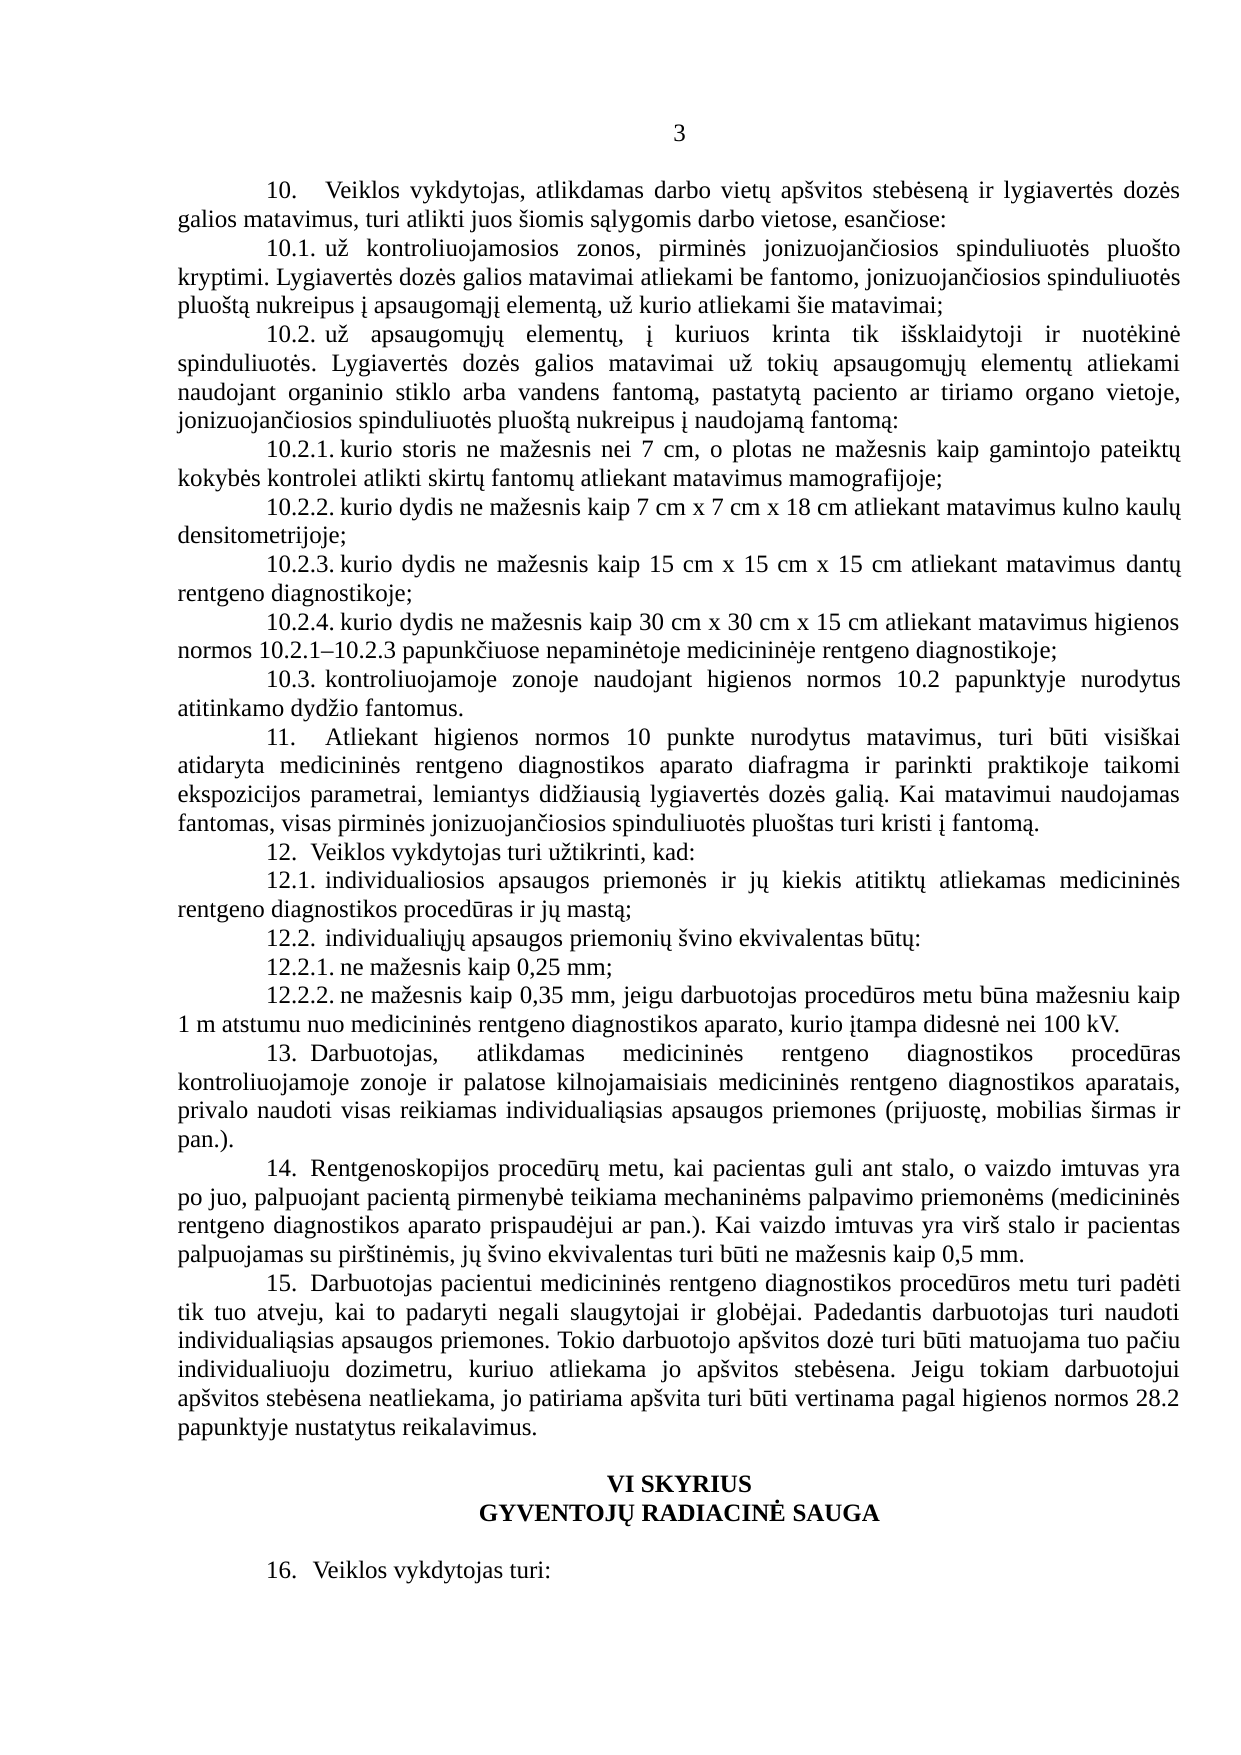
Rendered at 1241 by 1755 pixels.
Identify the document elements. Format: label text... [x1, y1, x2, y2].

text 12.2.2. ne mažesnis kaip 0,35 mm, jeigu darbuotojas procedūros metu būna mažesniu kaip 1 m atstumu nuo medicininės rentgeno diagnostikos aparato, kurio įtampa didesnė nei 100 kV. [177, 981, 1181, 1038]
text 12.2.1. ne mažesnis kaip 0,25 mm; [177, 952, 1181, 981]
text GYVENTOJŲ RADIACINĖ SAUGA [177, 1498, 1181, 1527]
text 10.2.1. kurio storis ne mažesnis nei 7 cm, o plotas ne mažesnis kaip gamintojo pateiktų kokybės kontrolei atlikti skirtų fantomų atliekant matavimus mamografijoje; [177, 434, 1181, 492]
text 15. Darbuotojas pacientui medicininės rentgeno diagnostikos procedūros metu turi padėti tik tuo atveju, kai to padaryti negali slaugytojai ir globėjai. Padedantis darbuotojas turi naudoti individualiąsias apsaugos priemones. Tokio darbuotojo apšvitos dozė turi būti matuojama tuo pačiu individualiuoju dozimetru, kuriuo atliekama jo apšvitos stebėsena. Jeigu tokiam darbuotojui apšvitos stebėsena neatliekama, jo patiriama apšvita turi būti vertinama pagal higienos normos 28.2 papunktyje nustatytus reikalavimus. [177, 1268, 1181, 1441]
text 10.2.4. kurio dydis ne mažesnis kaip 30 cm x 30 cm x 15 cm atliekant matavimus higienos normos 10.2.1–10.2.3 papunkčiuose nepaminėtoje medicininėje rentgeno diagnostikoje; [177, 607, 1181, 664]
text 10.3. kontroliuojamoje zonoje naudojant higienos normos 10.2 papunktyje nurodytus atitinkamo dydžio fantomus. [177, 664, 1181, 722]
text 12. Veiklos vykdytojas turi užtikrinti, kad: [177, 837, 1181, 866]
text 11. Atliekant higienos normos 10 punkte nurodytus matavimus, turi būti visiškai atidaryta medicininės rentgeno diagnostikos aparato diafragma ir parinkti praktikoje taikomi ekspozicijos parametrai, lemiantys didžiausią lygiavertės dozės galią. Kai matavimui naudojamas fantomas, visas pirminės jonizuojančiosios spinduliuotės pluoštas turi kristi į fantomą. [177, 722, 1181, 837]
text 12.1. individualiosios apsaugos priemonės ir jų kiekis atitiktų atliekamas medicininės rentgeno diagnostikos procedūras ir jų mastą; [177, 866, 1181, 923]
text 13. Darbuotojas, atlikdamas medicininės rentgeno diagnostikos procedūras kontroliuojamoje zonoje ir palatose kilnojamaisiais medicininės rentgeno diagnostikos aparatais, privalo naudoti visas reikiamas individualiąsias apsaugos priemones (prijuostę, mobilias širmas ir pan.). [177, 1038, 1181, 1153]
text 10.2.3. kurio dydis ne mažesnis kaip 15 cm x 15 cm x 15 cm atliekant matavimus dantų rentgeno diagnostikoje; [177, 549, 1181, 607]
text 10.2.2. kurio dydis ne mažesnis kaip 7 cm x 7 cm x 18 cm atliekant matavimus kulno kaulų densitometrijoje; [177, 492, 1181, 549]
text 16. Veiklos vykdytojas turi: [177, 1556, 1181, 1584]
text 10.1. už kontroliuojamosios zonos, pirminės jonizuojančiosios spinduliuotės pluošto kryptimi. Lygiavertės dozės galios matavimai atliekami be fantomo, jonizuojančiosios spinduliuotės pluoštą nukreipus į apsaugomąjį elementą, už kurio atliekami šie matavimai; [177, 233, 1181, 319]
text 14. Rentgenoskopijos procedūrų metu, kai pacientas guli ant stalo, o vaizdo imtuvas yra po juo, palpuojant pacientą pirmenybė teikiama mechaninėms palpavimo priemonėms (medicininės rentgeno diagnostikos aparato prispaudėjui ar pan.). Kai vaizdo imtuvas yra virš stalo ir pacientas palpuojamas su pirštinėmis, jų švino ekvivalentas turi būti ne mažesnis kaip 0,5 mm. [177, 1153, 1181, 1268]
text 10.2. už apsaugomųjų elementų, į kuriuos krinta tik išsklaidytoji ir nuotėkinė spinduliuotės. Lygiavertės dozės galios matavimai už tokių apsaugomųjų elementų atliekami naudojant organinio stiklo arba vandens fantomą, pastatytą paciento ar tiriamo organo vietoje, jonizuojančiosios spinduliuotės pluoštą nukreipus į naudojamą fantomą: [177, 319, 1181, 434]
text 10. Veiklos vykdytojas, atlikdamas darbo vietų apšvitos stebėseną ir lygiavertės dozės galios matavimus, turi atlikti juos šiomis sąlygomis darbo vietose, esančiose: [177, 176, 1181, 233]
text 12.2. individualiųjų apsaugos priemonių švino ekvivalentas būtų: [177, 923, 1181, 952]
text VI SKYRIUS [177, 1469, 1181, 1498]
